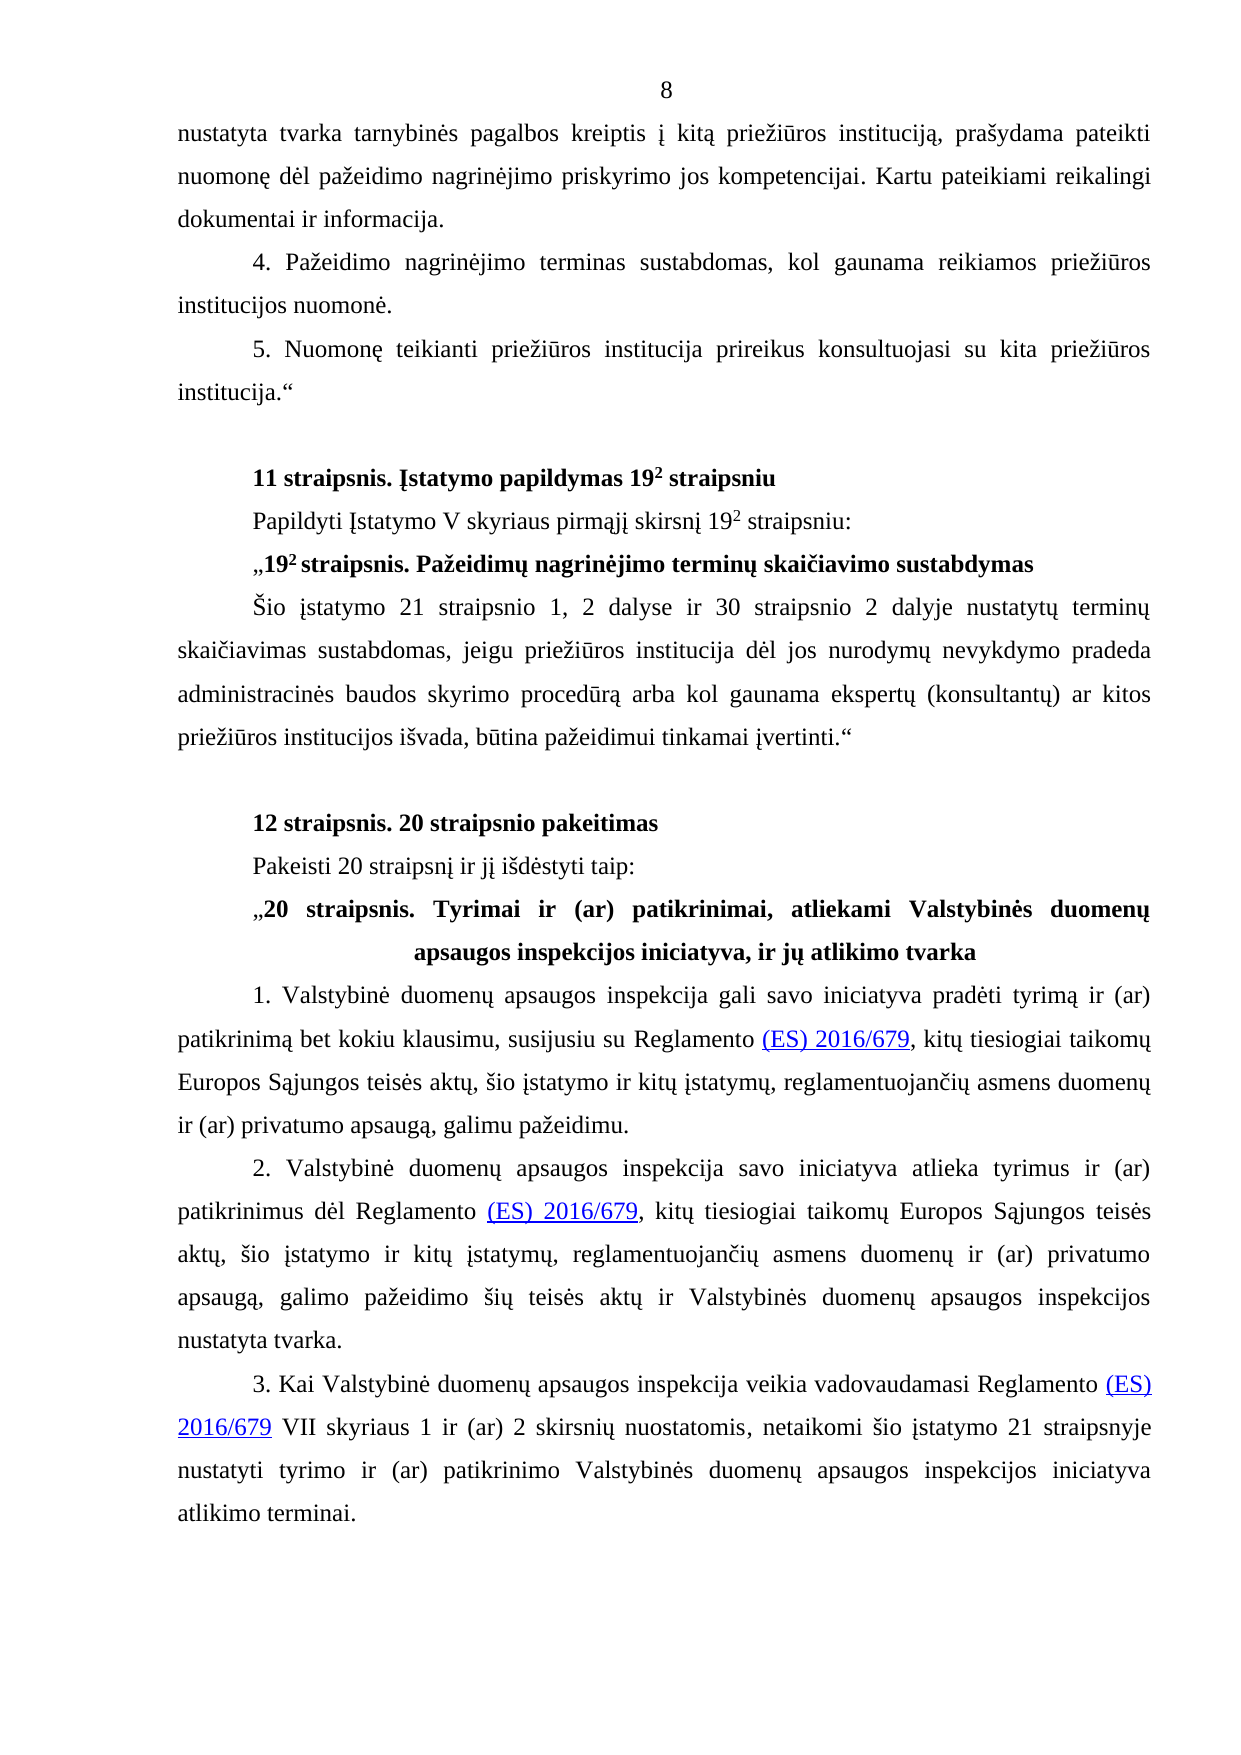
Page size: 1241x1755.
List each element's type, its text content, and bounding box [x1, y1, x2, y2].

text 5. Nuomonę teikianti priežiūros institucija prireikus konsultuojasi su kita priežiūros institucija.“ [177, 334, 1152, 406]
text „192 straipsnis. Pažeidimų nagrinėjimo terminų skaičiavimo sustabdymas [177, 549, 1152, 578]
text 4. Pažeidimo nagrinėjimo terminas sustabdomas, kol gaunama reikiamos priežiūros institucijos nuomonė. [177, 247, 1152, 319]
text Papildyti Įstatymo V skyriaus pirmąjį skirsnį 192 straipsniu: [177, 506, 1152, 535]
text 11 straipsnis. Įstatymo papildymas 192 straipsniu [177, 463, 1152, 492]
text 2. Valstybinė duomenų apsaugos inspekcija savo iniciatyva atlieka tyrimus ir (ar) patikrinimus dėl Reglamento (ES) 2016/679, kitų tiesiogiai taikomų Europos Sąjungos teisės aktų, šio įstatymo ir kitų įstatymų, reglamentuojančių asmens duomenų ir (ar) privatumo apsaugą, galimo pažeidimo šių teisės aktų ir Valstybinės duomenų apsaugos inspekcijos nustatyta tvarka. [177, 1153, 1152, 1354]
text 1. Valstybinė duomenų apsaugos inspekcija gali savo iniciatyva pradėti tyrimą ir (ar) patikrinimą bet kokiu klausimu, susijusiu su Reglamento (ES) 2016/679, kitų tiesiogiai taikomų Europos Sąjungos teisės aktų, šio įstatymo ir kitų įstatymų, reglamentuojančių asmens duomenų ir (ar) privatumo apsaugą, galimu pažeidimu. [177, 981, 1152, 1139]
text Šio įstatymo 21 straipsnio 1, 2 dalyse ir 30 straipsnio 2 dalyje nustatytų terminų skaičiavimas sustabdomas, jeigu priežiūros institucija dėl jos nurodymų nevykdymo pradeda administracinės baudos skyrimo procedūrą arba kol gaunama ekspertų (konsultantų) ar kitos priežiūros institucijos išvada, būtina pažeidimui tinkamai įvertinti.“ [177, 592, 1152, 751]
text nustatyta tvarka tarnybinės pagalbos kreiptis į kitą priežiūros instituciją, prašydama pateikti nuomonę dėl pažeidimo nagrinėjimo priskyrimo jos kompetencijai. Kartu pateikiami reikalingi dokumentai ir informacija. [177, 118, 1152, 233]
text 12 straipsnis. 20 straipsnio pakeitimas [177, 808, 1152, 837]
text „20 straipsnis. Tyrimai ir (ar) patikrinimai, atliekami Valstybinės duomenų apsaugos inspekcijos iniciatyva, ir jų atlikimo tvarka [252, 894, 1152, 966]
text Pakeisti 20 straipsnį ir jį išdėstyti taip: [177, 851, 1152, 880]
text 3. Kai Valstybinė duomenų apsaugos inspekcija veikia vadovaudamasi Reglamento (ES) 2016/679 VII skyriaus 1 ir (ar) 2 skirsnių nuostatomis, netaikomi šio įstatymo 21 straipsnyje nustatyti tyrimo ir (ar) patikrinimo Valstybinės duomenų apsaugos inspekcijos iniciatyva atlikimo terminai. [177, 1369, 1152, 1527]
